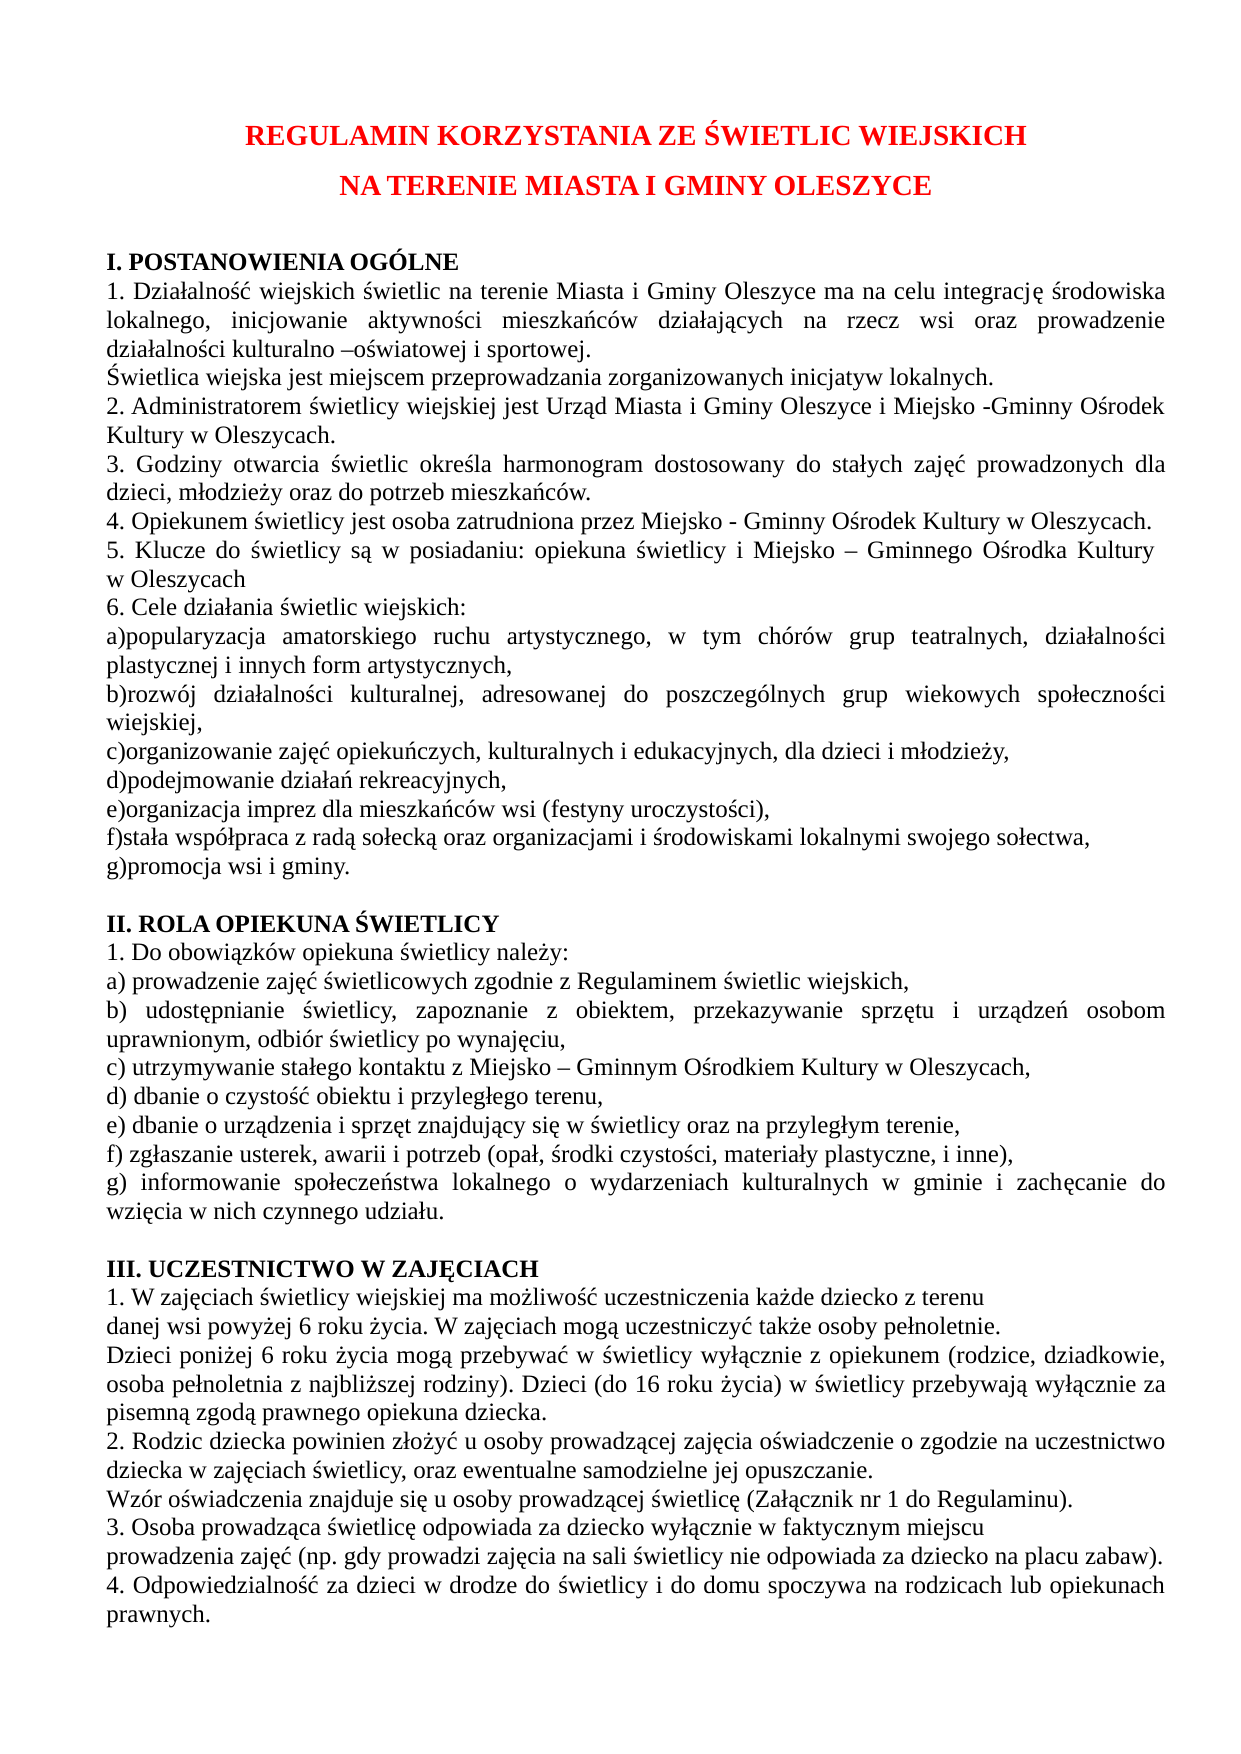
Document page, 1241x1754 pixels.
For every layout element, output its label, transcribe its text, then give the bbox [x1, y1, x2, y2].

text Świetlica wiejska jest miejscem przeprowadzania zorganizowanych inicjatyw lokalnych. [106, 362, 1166, 391]
text f)stała współpraca z radą sołecką oraz organizacjami i środowiskami lokalnymi swojego sołectwa, [106, 822, 1166, 851]
text 1. Działalność wiejskich świetlic na terenie Miasta i Gminy Oleszyce ma na celu integrację środowiska lokalnego, inicjowanie aktywności mieszkańców działających na rzecz wsi oraz prowadzenie działalności kulturalno –oświatowej i sportowej. [106, 276, 1166, 362]
text Dzieci poniżej 6 roku życia mogą przebywać w świetlicy wyłącznie z opiekunem (rodzice, dziadkowie, osoba pełnoletnia z najbliższej rodziny). Dzieci (do 16 roku życia) w świetlicy przebywają wyłącznie za pisemną zgodą prawnego opiekuna dziecka. [106, 1340, 1166, 1426]
text g)promocja wsi i gminy. [106, 851, 1166, 880]
text c) utrzymywanie stałego kontaktu z Miejsko – Gminnym Ośrodkiem Kultury w Oleszycach, [106, 1052, 1166, 1081]
text a) prowadzenie zajęć świetlicowych zgodnie z Regulaminem świetlic wiejskich, [106, 966, 1166, 995]
text 2. Rodzic dziecka powinien złożyć u osoby prowadzącej zajęcia oświadczenie o zgodzie na uczestnictwo dziecka w zajęciach świetlicy, oraz ewentualne samodzielne jej opuszczanie. [106, 1426, 1166, 1484]
text a)popularyzacja amatorskiego ruchu artystycznego, w tym chórów grup teatralnych, działalności plastycznej i innych form artystycznych, [106, 621, 1166, 679]
text prowadzenia zajęć (np. gdy prowadzi zajęcia na sali świetlicy nie odpowiada za dziecko na placu zabaw). [106, 1541, 1166, 1570]
text 6. Cele działania świetlic wiejskich: [106, 592, 1166, 621]
text 5. Klucze do świetlicy są w posiadaniu: opiekuna świetlicy i Miejsko – Gminnego Ośrodka Kultury w Oleszycach [106, 535, 1166, 592]
text g) informowanie społeczeństwa lokalnego o wydarzeniach kulturalnych w gminie i zachęcanie do wzięcia w nich czynnego udziału. [106, 1167, 1166, 1225]
text 1. Do obowiązków opiekuna świetlicy należy: [106, 937, 1166, 966]
text b)rozwój działalności kulturalnej, adresowanej do poszczególnych grup wiekowych społeczności wiejskiej, [106, 679, 1166, 736]
text II. ROLA OPIEKUNA ŚWIETLICY [106, 909, 1166, 937]
text 3. Godziny otwarcia świetlic określa harmonogram dostosowany do stałych zajęć prowadzonych dla dzieci, młodzieży oraz do potrzeb mieszkańców. [106, 449, 1166, 506]
text I. POSTANOWIENIA OGÓLNE [106, 247, 1166, 276]
text 3. Osoba prowadząca świetlicę odpowiada za dziecko wyłącznie w faktycznym miejscu [106, 1512, 1166, 1541]
text e)organizacja imprez dla mieszkańców wsi (festyny uroczystości), [106, 794, 1166, 822]
text III. UCZESTNICTWO W ZAJĘCIACH [106, 1254, 1166, 1282]
text d)podejmowanie działań rekreacyjnych, [106, 765, 1166, 794]
text danej wsi powyżej 6 roku życia. W zajęciach mogą uczestniczyć także osoby pełnoletnie. [106, 1311, 1166, 1340]
text c)organizowanie zajęć opiekuńczych, kulturalnych i edukacyjnych, dla dzieci i młodzieży, [106, 736, 1166, 765]
text f) zgłaszanie usterek, awarii i potrzeb (opał, środki czystości, materiały plastyczne, i inne), [106, 1139, 1166, 1167]
text REGULAMIN KORZYSTANIA ZE ŚWIETLIC WIEJSKICH [106, 118, 1166, 152]
text 1. W zajęciach świetlicy wiejskiej ma możliwość uczestniczenia każde dziecko z terenu [106, 1282, 1166, 1311]
text NA TERENIE MIASTA I GMINY OLESZYCE [106, 168, 1166, 202]
text b) udostępnianie świetlicy, zapoznanie z obiektem, przekazywanie sprzętu i urządzeń osobom uprawnionym, odbiór świetlicy po wynajęciu, [106, 995, 1166, 1052]
text e) dbanie o urządzenia i sprzęt znajdujący się w świetlicy oraz na przyległym terenie, [106, 1110, 1166, 1139]
text 4. Odpowiedzialność za dzieci w drodze do świetlicy i do domu spoczywa na rodzicach lub opiekunach prawnych. [106, 1570, 1166, 1627]
text Wzór oświadczenia znajduje się u osoby prowadzącej świetlicę (Załącznik nr 1 do Regulaminu). [106, 1484, 1166, 1512]
text 2. Administratorem świetlicy wiejskiej jest Urząd Miasta i Gminy Oleszyce i Miejsko -Gminny Ośrodek Kultury w Oleszycach. [106, 391, 1166, 449]
text d) dbanie o czystość obiektu i przyległego terenu, [106, 1081, 1166, 1110]
text 4. Opiekunem świetlicy jest osoba zatrudniona przez Miejsko - Gminny Ośrodek Kultury w Oleszycach. [106, 506, 1166, 535]
